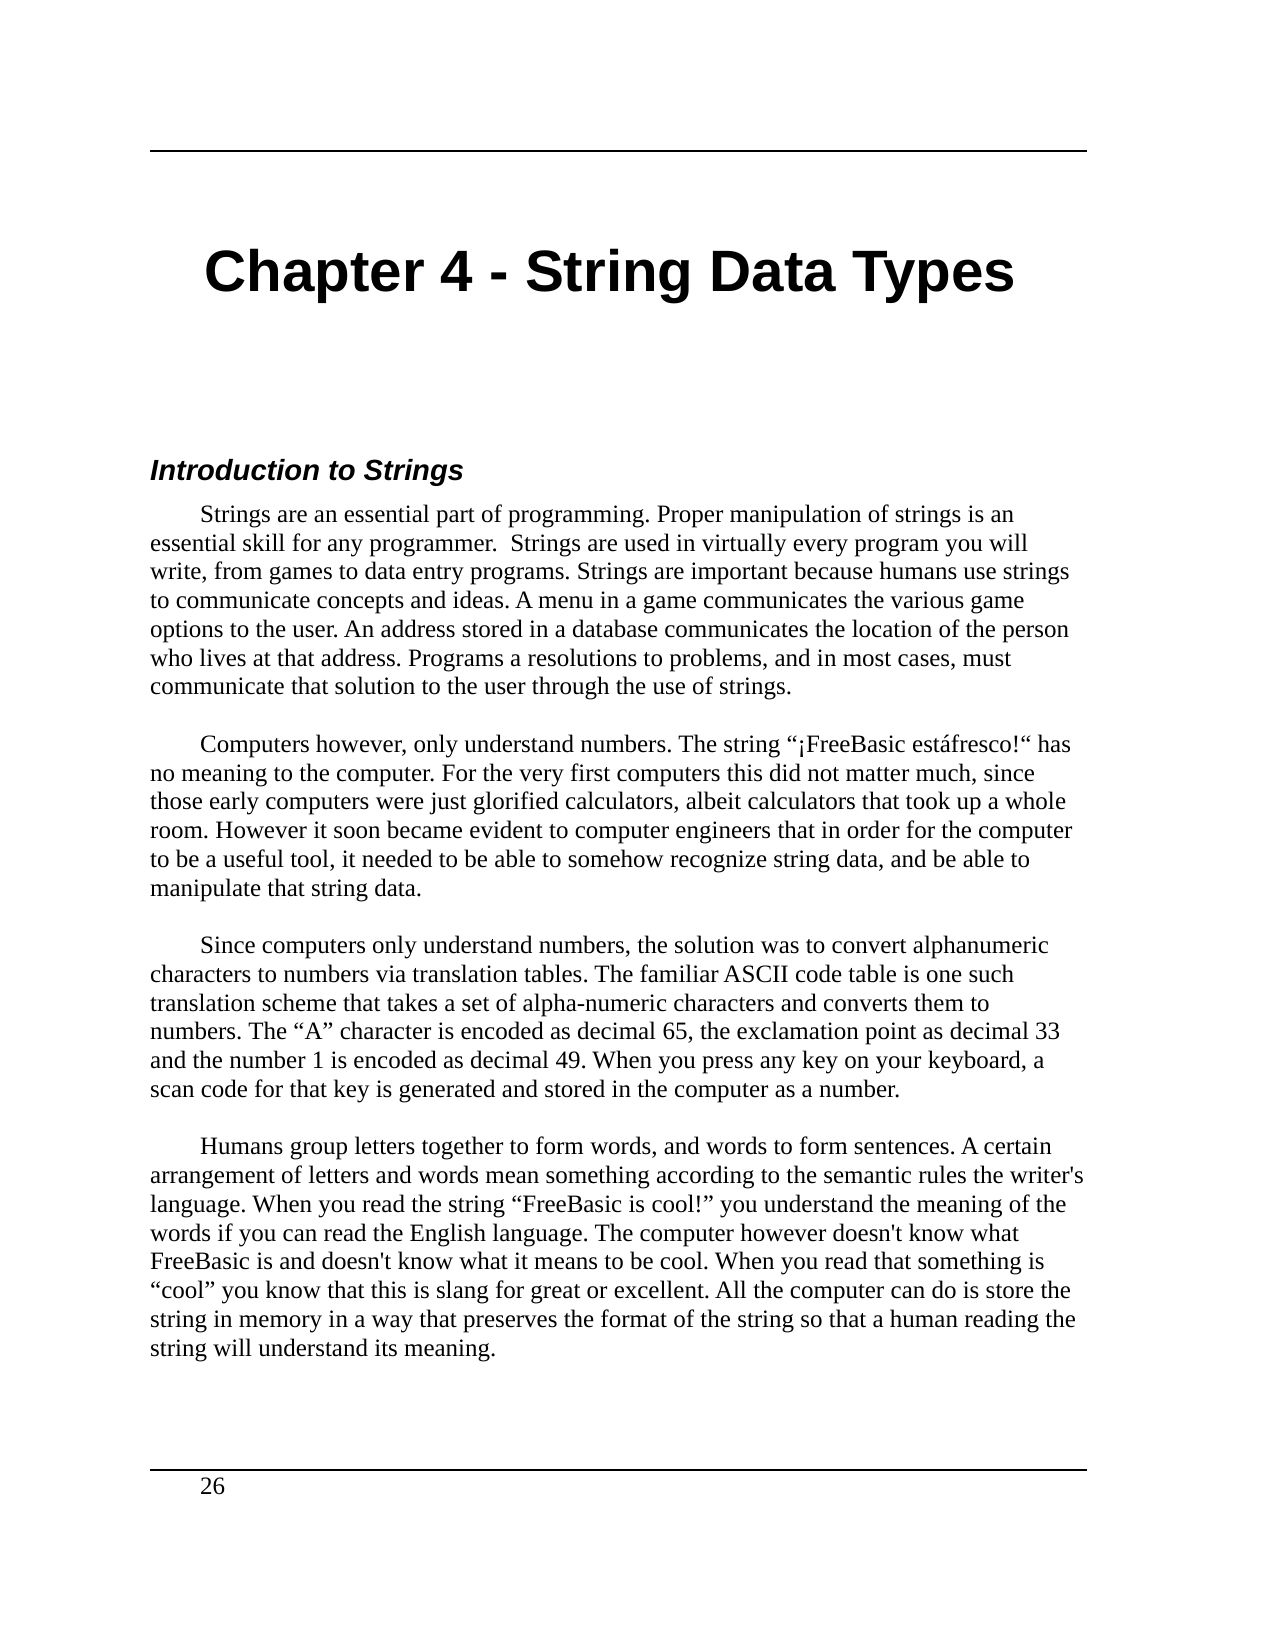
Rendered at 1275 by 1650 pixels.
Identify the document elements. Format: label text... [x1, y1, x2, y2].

text Strings are an essential part of programming. Proper manipulation of strings is an essential skill for any programmer. Strings are used in virtually every program you will write, from games to data entry programs. Strings are important because humans use strings to communicate concepts and ideas. A menu in a game communicates the various game options to the user. An address stored in a database communicates the location of the person who lives at that address. Programs a resolutions to problems, and in most cases, must communicate that solution to the user through the use of strings. [150, 499, 1087, 700]
text Computers however, only understand numbers. The string “¡FreeBasic estáfresco!“ has no meaning to the computer. For the very first computers this did not matter much, since those early computers were just glorified calculators, albeit calculators that took up a whole room. However it soon became evident to computer engineers that in order for the computer to be a useful tool, it needed to be able to somehow recognize string data, and be able to manipulate that string data. [150, 729, 1087, 901]
subtitle Introduction to Strings [150, 453, 1087, 486]
subtitle Chapter 4 - String Data Types [150, 237, 1087, 304]
text Humans group letters together to form words, and words to form sentences. A certain arrangement of letters and words mean something according to the semantic rules the writer's language. When you read the string “FreeBasic is cool!” you understand the meaning of the words if you can read the English language. The computer however doesn't know what FreeBasic is and doesn't know what it means to be cool. When you read that something is “cool” you know that this is slang for great or excellent. All the computer can do is store the string in memory in a way that preserves the format of the string so that a human reading the string will understand its meaning. [150, 1131, 1087, 1361]
text Since computers only understand numbers, the solution was to convert alphanumeric characters to numbers via translation tables. The familiar ASCII code table is one such translation scheme that takes a set of alpha-numeric characters and converts them to numbers. The “A” character is encoded as decimal 65, the exclamation point as decimal 33 and the number 1 is encoded as decimal 49. When you press any key on your keyboard, a scan code for that key is generated and stored in the computer as a number. [150, 930, 1087, 1103]
